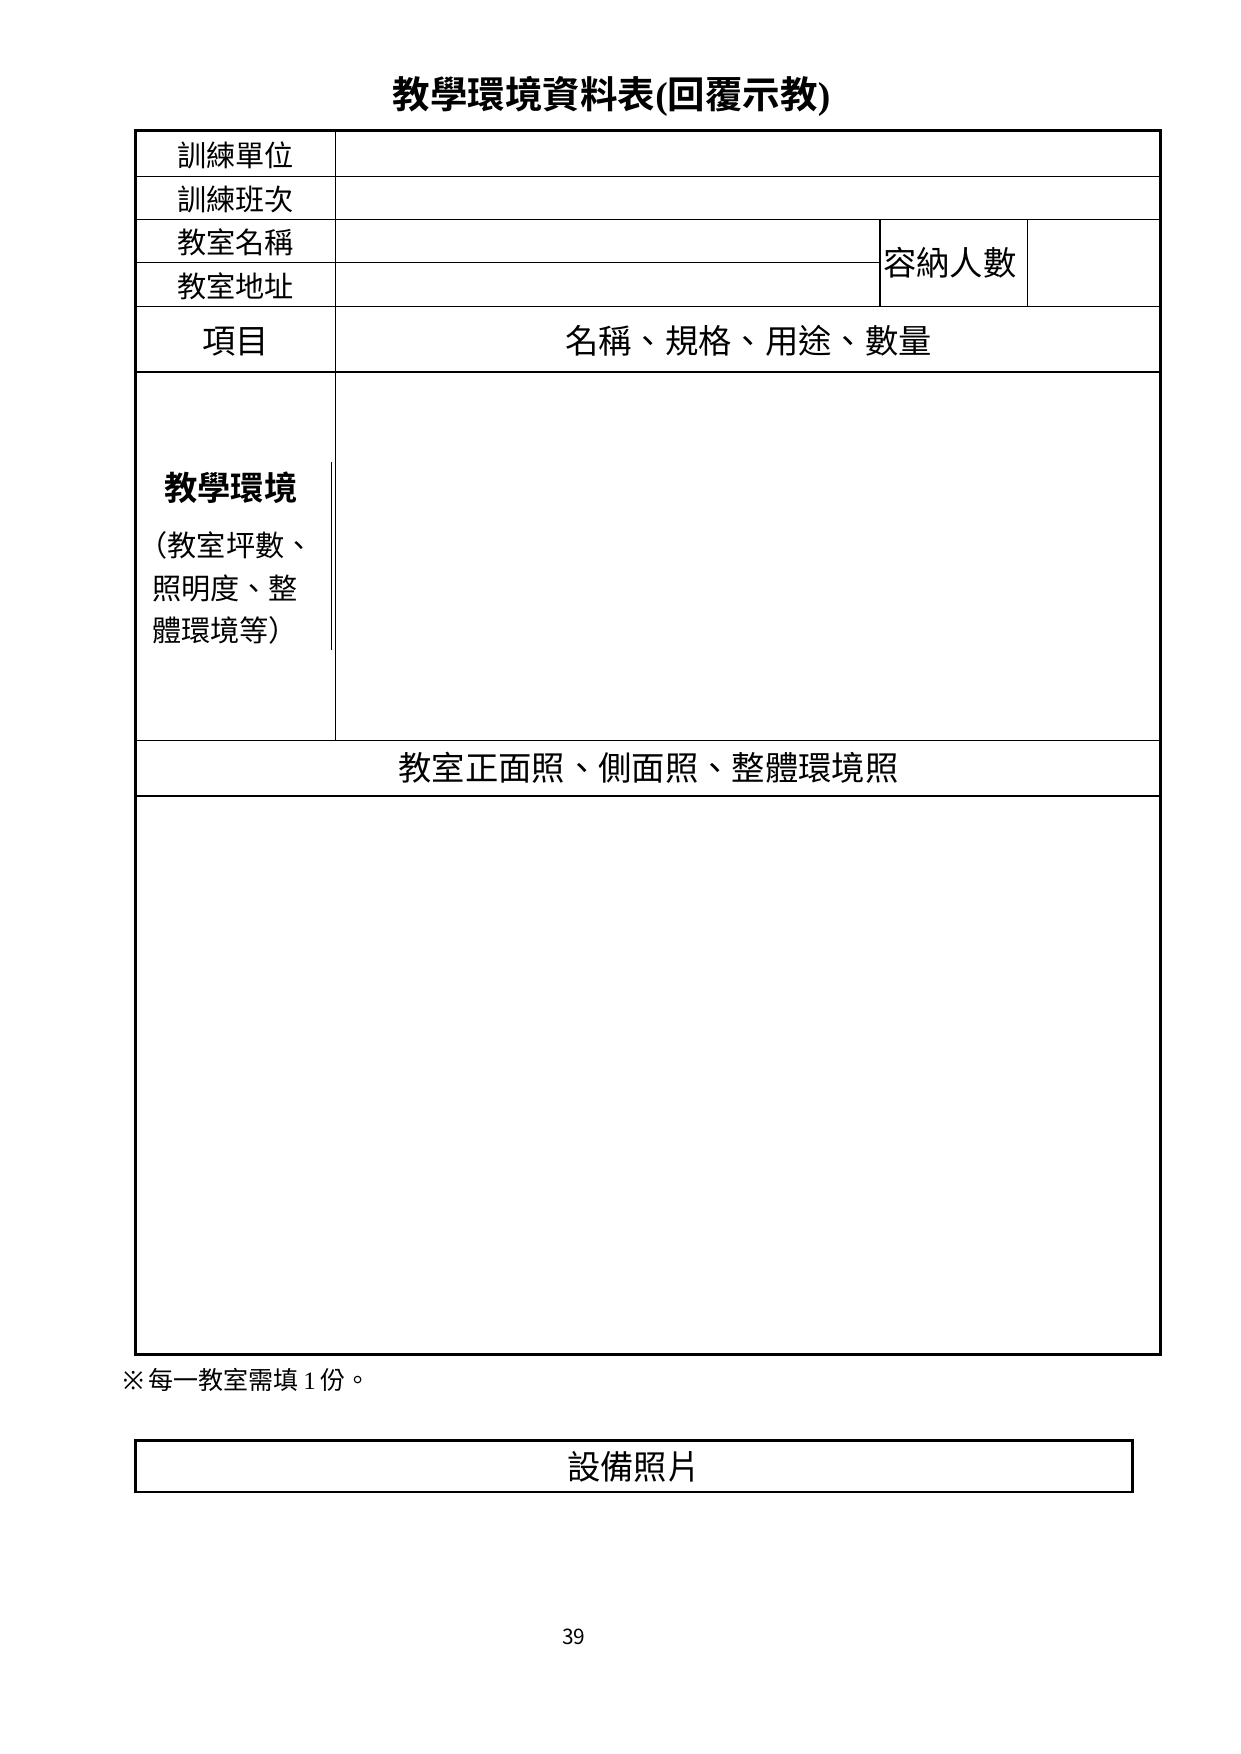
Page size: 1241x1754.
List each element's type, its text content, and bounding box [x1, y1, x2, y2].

table_cell 教室正面照、側面照、整體環境照 [137, 741, 1159, 795]
table_cell 項目 [137, 307, 335, 371]
table_cell [336, 373, 1159, 739]
table_cell 容納人數 [881, 220, 1027, 306]
text ※每一教室需填1份。 [118, 1356, 1134, 1397]
table_cell [336, 263, 879, 306]
text 教學環境資料表(回覆示教) [118, 75, 1134, 117]
table_header 訓練單位 [137, 132, 335, 176]
table_cell 訓練班次 [137, 177, 335, 219]
table_header [336, 132, 1159, 176]
table_header 設備照片 [137, 1442, 1131, 1491]
table_cell [137, 797, 1159, 1353]
table_cell [336, 177, 1159, 219]
table_cell [1028, 220, 1159, 306]
table_cell 教學環境 （教室坪數、照明度、整體環境等） [137, 373, 335, 739]
table_cell 教室名稱 [137, 220, 335, 262]
table_cell 教室地址 [137, 263, 335, 306]
table_cell 名稱、規格、用途、數量 [336, 307, 1159, 371]
table_cell [336, 220, 879, 262]
